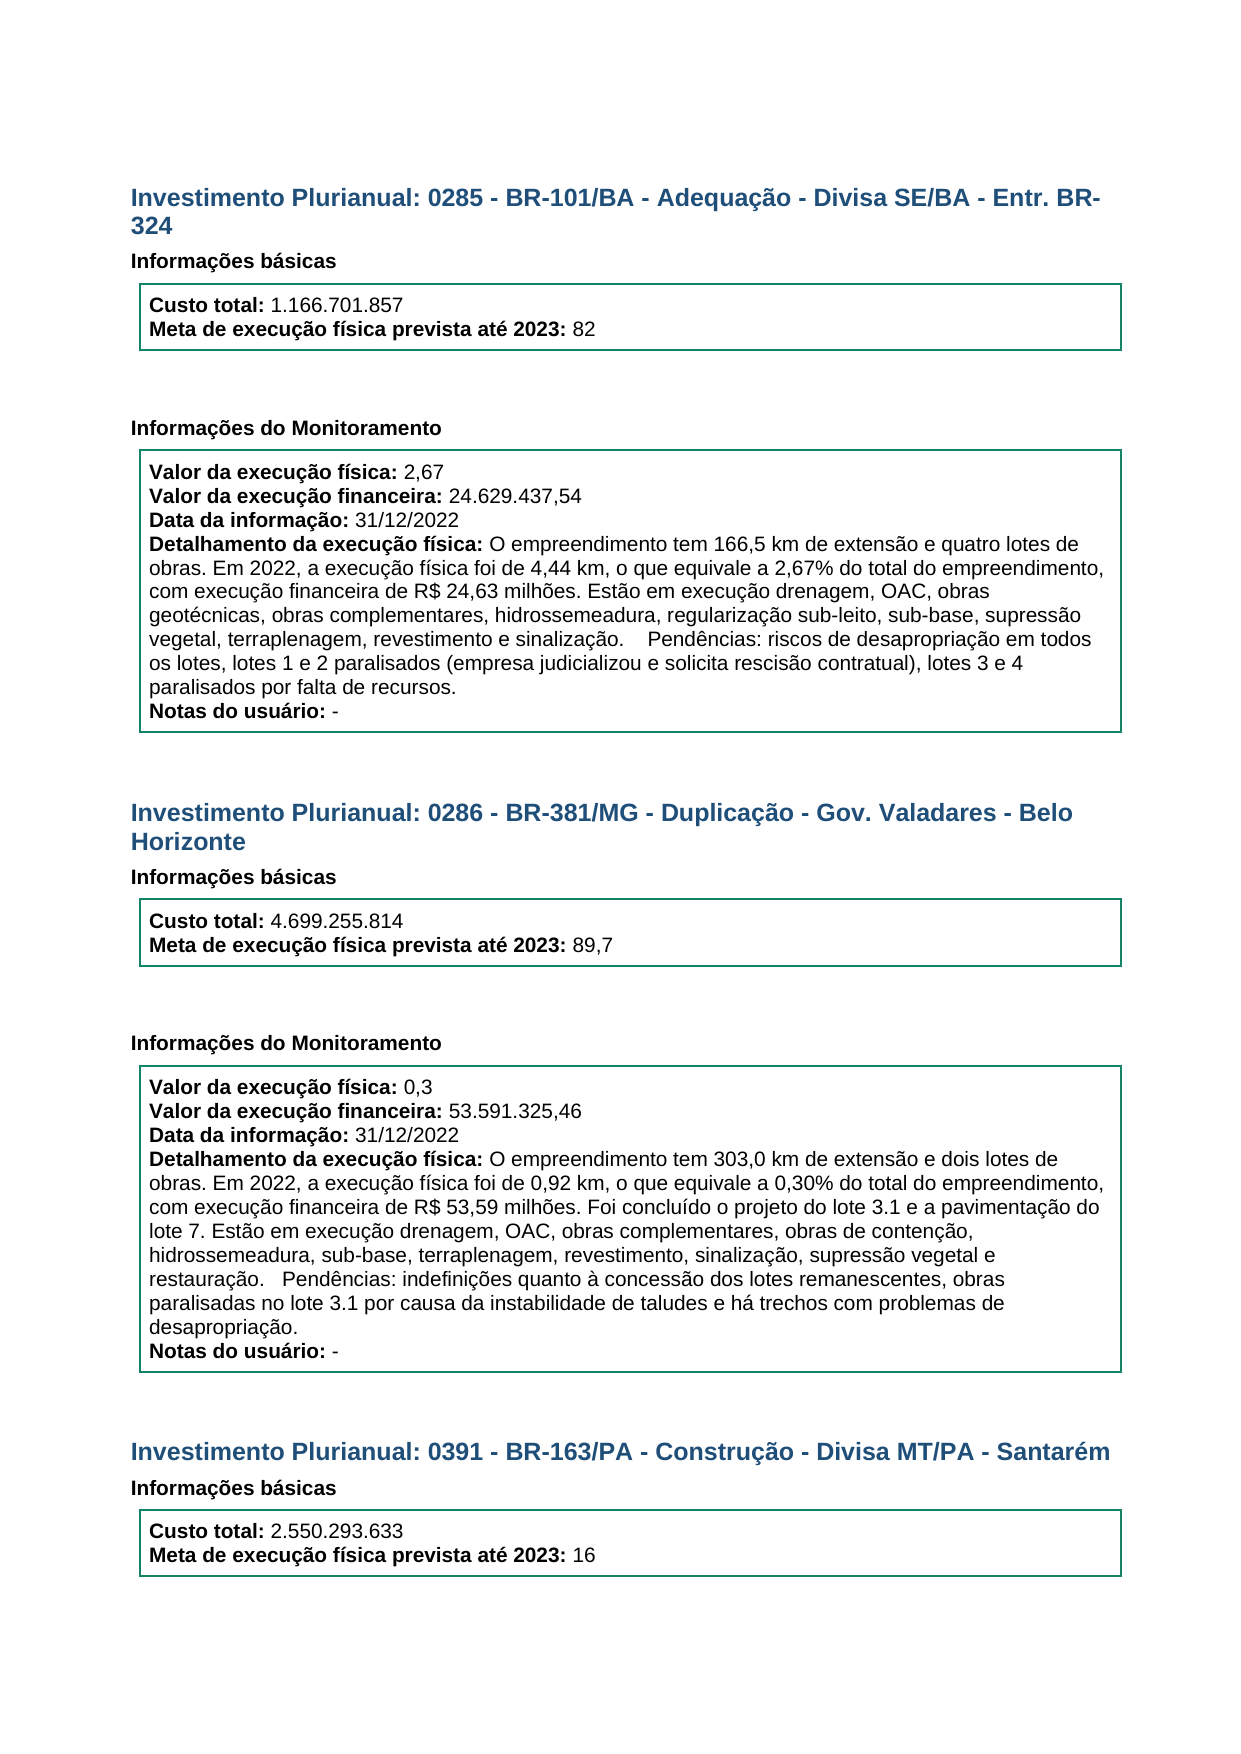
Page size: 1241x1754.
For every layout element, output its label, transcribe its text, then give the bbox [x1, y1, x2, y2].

text Informações básicas [131, 1475, 1122, 1499]
text Investimento Plurianual: 0285 - BR-101/BA - Adequação - Divisa SE/BA - Entr. BR-324 [131, 182, 1122, 240]
text Informações básicas [131, 865, 1122, 889]
text Custo total: 4.699.255.814 Meta de execução física prevista até 2023: 89,7 [141, 900, 1120, 965]
text Custo total: 2.550.293.633 Meta de execução física prevista até 2023: 16 [141, 1511, 1120, 1575]
text Custo total: 1.166.701.857 Meta de execução física prevista até 2023: 82 [141, 285, 1120, 349]
text Investimento Plurianual: 0391 - BR-163/PA - Construção - Divisa MT/PA - Santarém [131, 1437, 1122, 1466]
text Valor da execução física: 0,3 Valor da execução financeira: 53.591.325,46 Data da informação: 31/12/2022 Detalhamento da execução física: O empreendimento tem 303,0 km de extensão e dois lotes de obras. Em 2022, a execução física foi de 0,92 km, o que equivale a 0,30% do total do empreendimento, com execução financeira de R$ 53,59 milhões. Foi concluído o projeto do lote 3.1 e a pavimentação do lote 7. Estão em execução drenagem, OAC, obras complementares, obras de contenção, hidrossemeadura, sub-base, terraplenagem, revestimento, sinalização, supressão vegetal e restauração. Pendências: indefinições quanto à concessão dos lotes remanescentes, obras paralisadas no lote 3.1 por causa da instabilidade de taludes e há trechos com problemas de desapropriação. Notas do usuário: - [141, 1067, 1120, 1371]
text Informações do Monitoramento [131, 1031, 1122, 1055]
text Investimento Plurianual: 0286 - BR-381/MG - Duplicação - Gov. Valadares - Belo Horizonte [131, 798, 1122, 855]
text Informações do Monitoramento [131, 416, 1122, 440]
text Valor da execução física: 2,67 Valor da execução financeira: 24.629.437,54 Data da informação: 31/12/2022 Detalhamento da execução física: O empreendimento tem 166,5 km de extensão e quatro lotes de obras. Em 2022, a execução física foi de 4,44 km, o que equivale a 2,67% do total do empreendimento, com execução financeira de R$ 24,63 milhões. Estão em execução drenagem, OAC, obras geotécnicas, obras complementares, hidrossemeadura, regularização sub-leito, sub-base, supressão vegetal, terraplenagem, revestimento e sinalização. Pendências: riscos de desapropriação em todos os lotes, lotes 1 e 2 paralisados (empresa judicializou e solicita rescisão contratual), lotes 3 e 4 paralisados por falta de recursos. Notas do usuário: - [141, 451, 1120, 731]
text Informações básicas [131, 249, 1122, 273]
